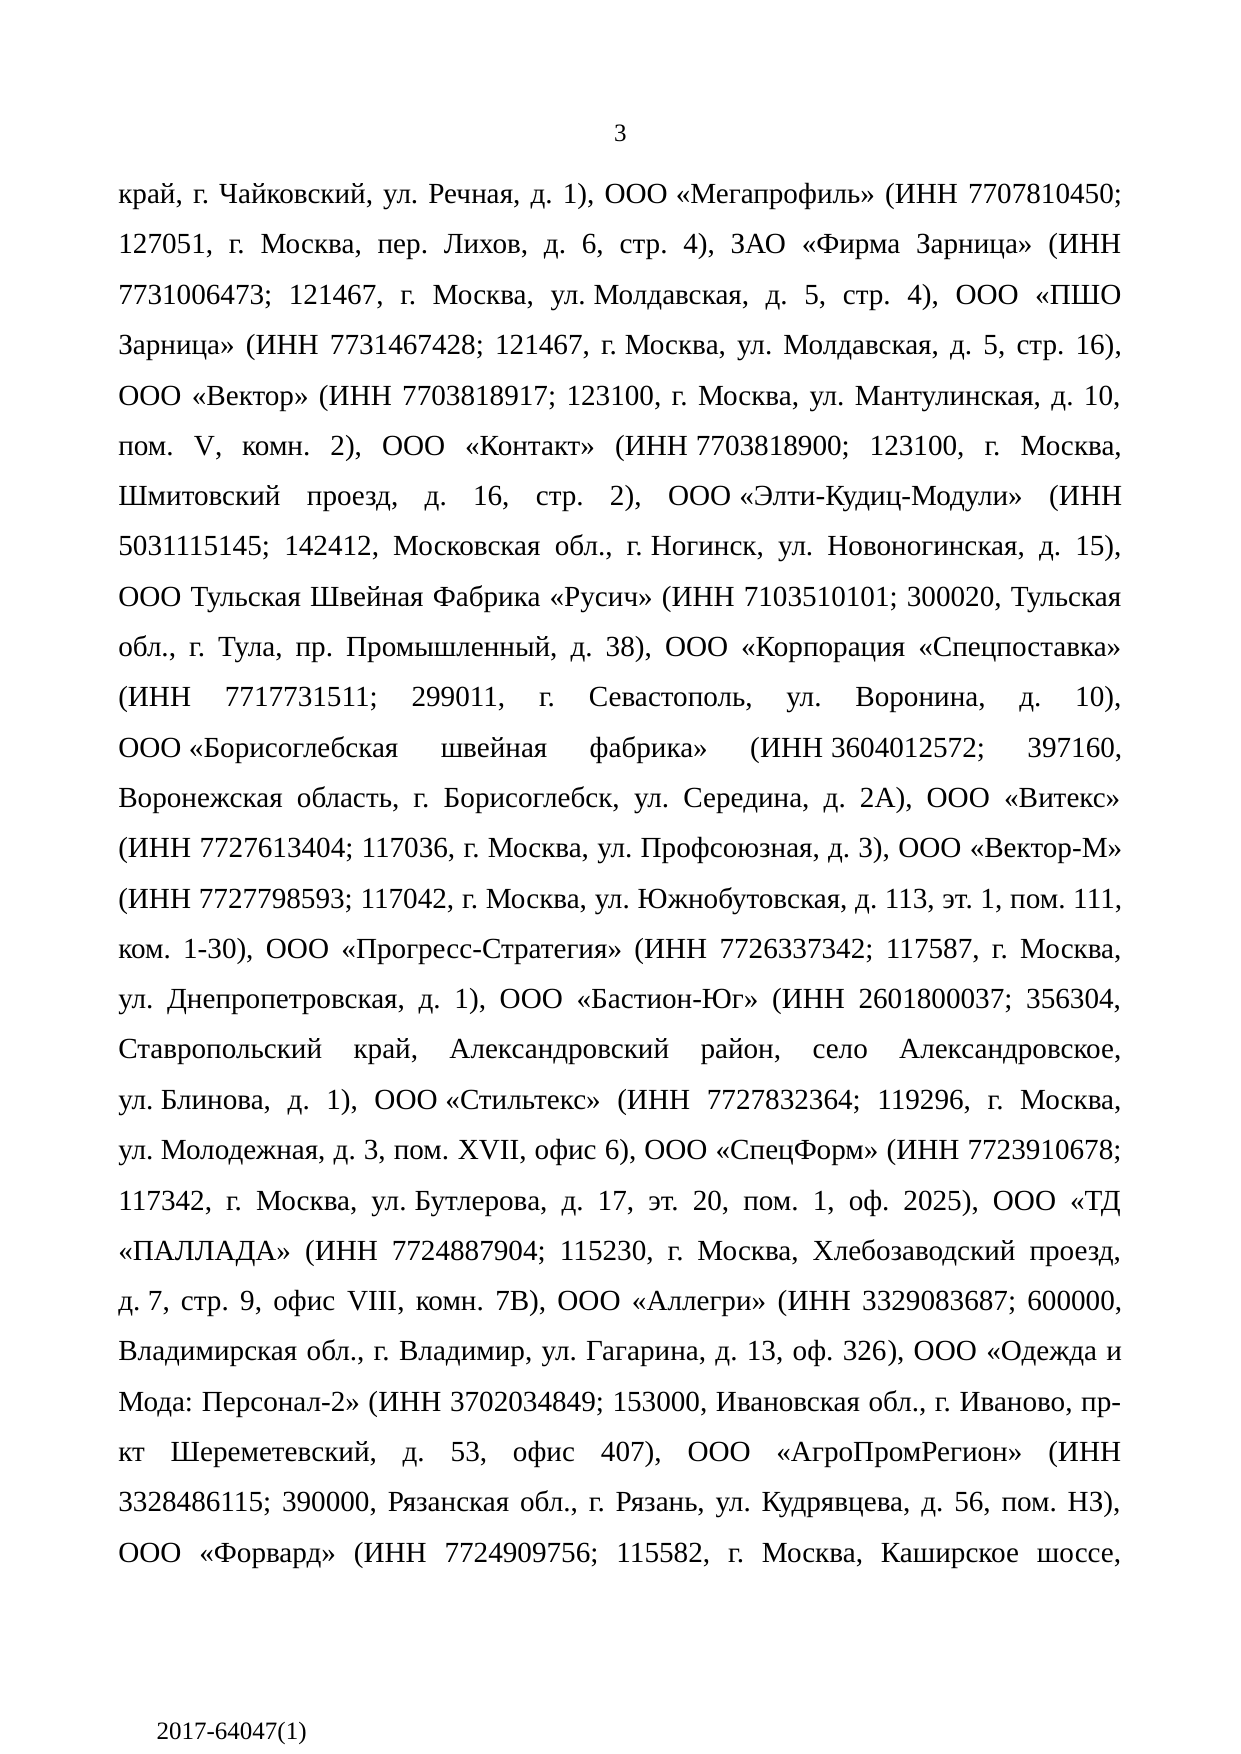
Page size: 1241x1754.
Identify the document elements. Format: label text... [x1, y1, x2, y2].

text край, г. Чайковский, ул. Речная, д. 1), ООО «Мегапрофиль» (ИНН 7707810450; 127051, г. Москва, пер. Лихов, д. 6, стр. 4), ЗАО «Фирма Зарница» (ИНН 7731006473; 121467, г. Москва, ул. Молдавская, д. 5, стр. 4), ООО «ПШО Зарница» (ИНН 7731467428; 121467, г. Москва, ул. Молдавская, д. 5, стр. 16), ООО «Вектор» (ИНН 7703818917; 123100, г. Москва, ул. Мантулинская, д. 10, пом. V, комн. 2), ООО «Контакт» (ИНН 7703818900; 123100, г. Москва, Шмитовский проезд, д. 16, стр. 2), ООО «Элти-Кудиц-Модули» (ИНН 5031115145; 142412, Московская обл., г. Ногинск, ул. Новоногинская, д. 15), ООО Тульская Швейная Фабрика «Русич» (ИНН 7103510101; 300020, Тульская обл., г. Тула, пр. Промышленный, д. 38), ООО «Корпорация «Спецпоставка» (ИНН 7717731511; 299011, г. Севастополь, ул. Воронина, д. 10), ООО «Борисоглебская швейная фабрика» (ИНН 3604012572; 397160, Воронежская область, г. Борисоглебск, ул. Середина, д. 2А), ООО «Витекс» (ИНН 7727613404; 117036, г. Москва, ул. Профсоюзная, д. 3), ООО «Вектор‑М» (ИНН 7727798593; 117042, г. Москва, ул. Южнобутовская, д. 113, эт. 1, пом. 111, ком. 1-30), ООО «Прогресс-Стратегия» (ИНН 7726337342; 117587, г. Москва, ул. Днепропетровская, д. 1), ООО «Бастион-Юг» (ИНН 2601800037; 356304, Ставропольский край, Александровский район, село Александровское, ул. Блинова, д. 1), ООО «Стильтекс» (ИНН 7727832364; 119296, г. Москва, ул. Молодежная, д. 3, пом. XVII, офис 6), ООО «СпецФорм» (ИНН 7723910678; 117342, г. Москва, ул. Бутлерова, д. 17, эт. 20, пом. 1, оф. 2025), ООО «ТД «ПАЛЛАДА» (ИНН 7724887904; 115230, г. Москва, Хлебозаводский проезд, д. 7, стр. 9, офис VIII, комн. 7В), ООО «Аллегри» (ИНН 3329083687; 600000, Владимирская обл., г. Владимир, ул. Гагарина, д. 13, оф. 326), ООО «Одежда и Мода: Персонал-2» (ИНН 3702034849; 153000, Ивановская обл., г. Иваново, пр-кт Шереметевский, д. 53, офис 407), ООО «АгроПромРегион» (ИНН 3328486115; 390000, Рязанская обл., г. Рязань, ул. Кудрявцева, д. 56, пом. НЗ), ООО «Форвард» (ИНН 7724909756; 115582, г. Москва, Каширское шоссе, [118, 176, 1122, 1568]
